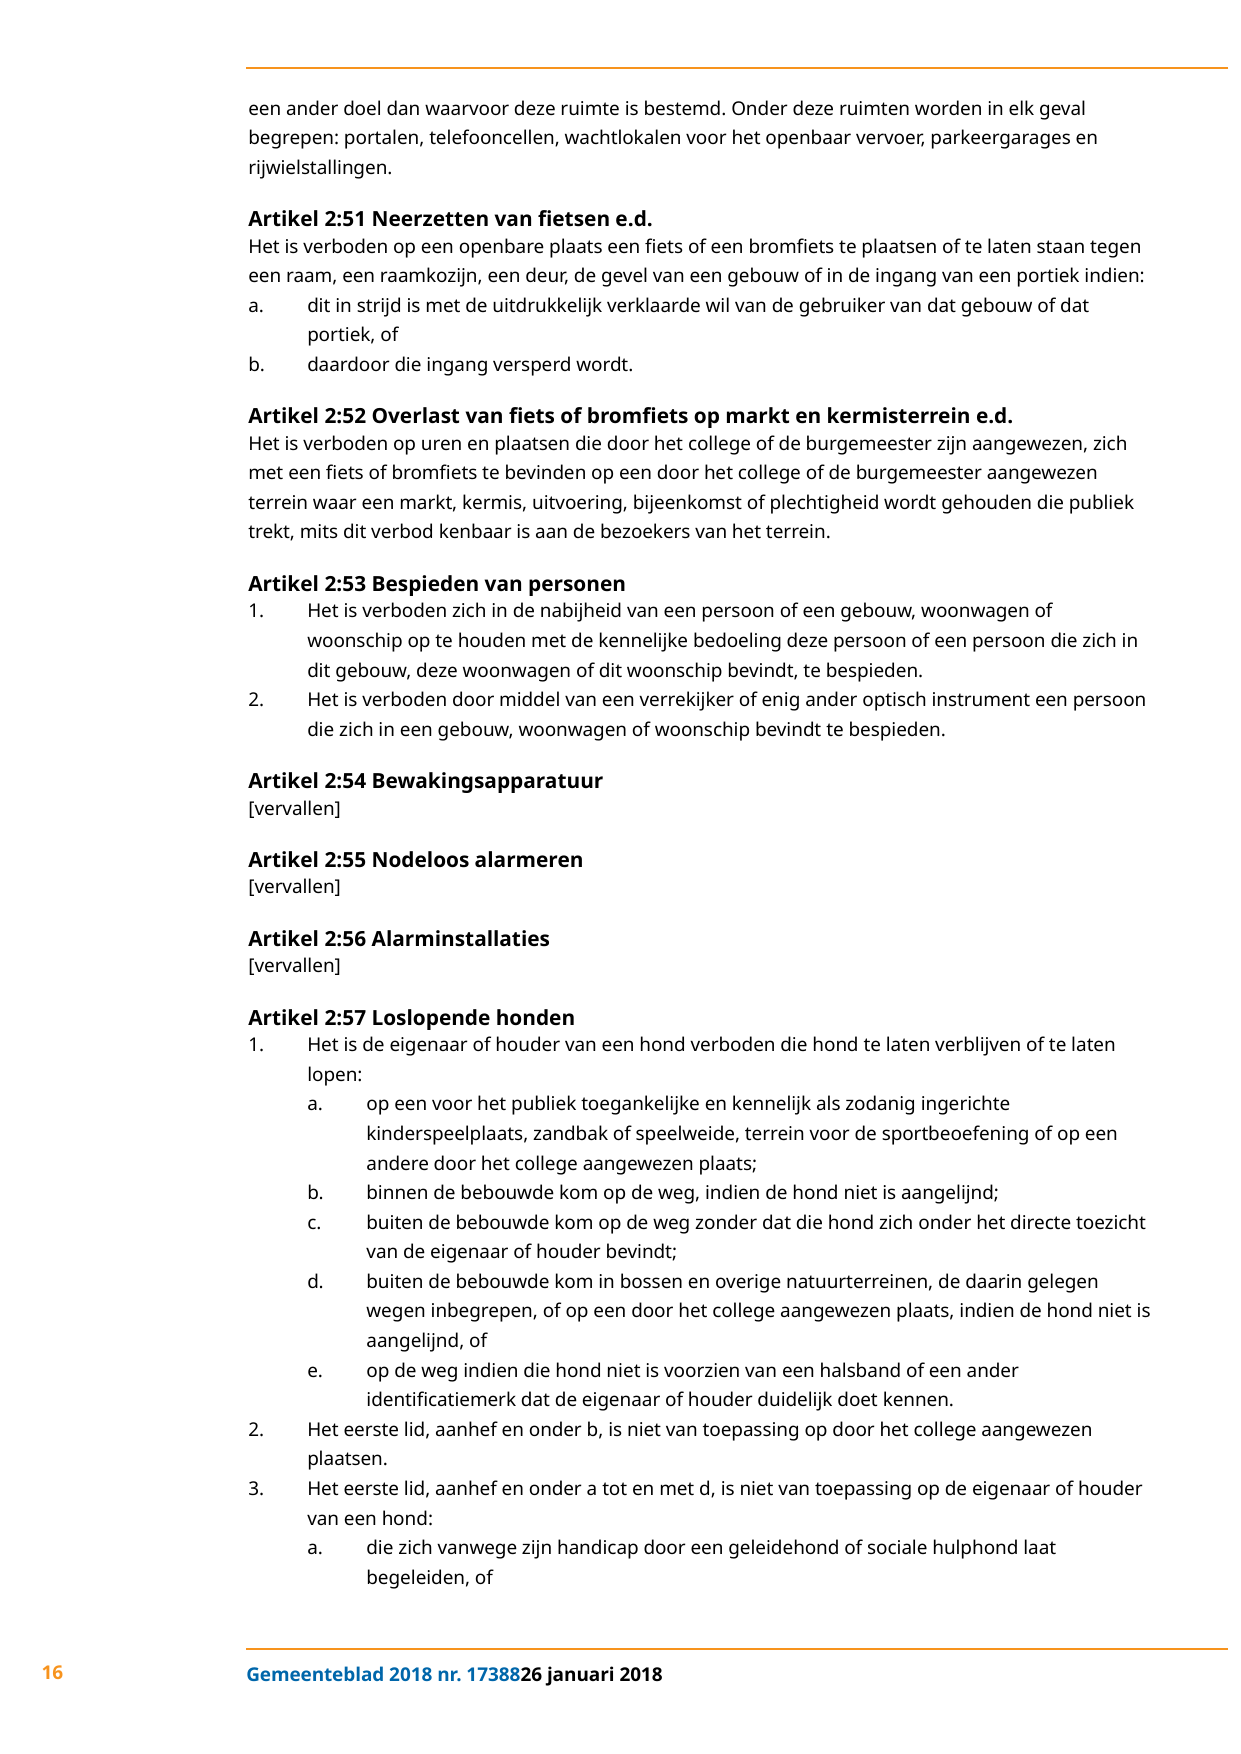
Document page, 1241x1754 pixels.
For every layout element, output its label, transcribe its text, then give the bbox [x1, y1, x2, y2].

text een ander doel dan waarvoor deze ruimte is bestemd. Onder deze ruimten worden in elk geval begrepen: portalen, telefooncellen, wachtlokalen voor het openbaar vervoer, parkeergarages en rijwielstallingen. [248, 95, 1152, 180]
text Artikel 2:53 Bespieden van personen [248, 569, 1152, 598]
text [vervallen] [248, 952, 1152, 978]
text [vervallen] [248, 874, 1152, 899]
list binnen de bebouwde kom op de weg, indien de hond niet is aangelijnd; [307, 1179, 1152, 1205]
list Het is verboden zich in de nabijheid van een persoon of een gebouw, woonwagen of woonschip op te houden met de kennelijke bedoeling deze persoon of een persoon die zich in dit gebouw, deze woonwagen of dit woonschip bevindt, te bespieden. [248, 598, 1152, 682]
text [vervallen] [248, 795, 1152, 821]
list daardoor die ingang versperd wordt. [248, 351, 1152, 377]
text Artikel 2:54 Bewakingsapparatuur [248, 766, 1152, 795]
text Het is verboden op uren en plaatsen die door het college of de burgemeester zijn aangewezen, zich met een fiets of bromfiets te bevinden op een door het college of de burgemeester aangewezen terrein waar een markt, kermis, uitvoering, bijeenkomst of plechtigheid wordt gehouden die publiek trekt, mits dit verbod kenbaar is aan de bezoekers van het terrein. [248, 430, 1152, 544]
list buiten de bebouwde kom in bossen en overige natuurterreinen, de daarin gelegen wegen inbegrepen, of op een door het college aangewezen plaats, indien de hond niet is aangelijnd, of [307, 1268, 1152, 1353]
text Het is verboden op een openbare plaats een fiets of een bromfiets te plaatsen of te laten staan tegen een raam, een raamkozijn, een deur, de gevel van een gebouw of in de ingang van een portiek indien: [248, 233, 1152, 288]
text Artikel 2:51 Neerzetten van fietsen e.d. [248, 204, 1152, 233]
picture [41, 47, 231, 172]
text Artikel 2:55 Nodeloos alarmeren [248, 845, 1152, 874]
text Artikel 2:52 Overlast van fiets of bromfiets op markt en kermisterrein e.d. [248, 402, 1152, 430]
text Artikel 2:56 Alarminstallaties [248, 924, 1152, 952]
list op de weg indien die hond niet is voorzien van een halsband of een ander identificatiemerk dat de eigenaar of houder duidelijk doet kennen. [307, 1357, 1152, 1412]
list Het eerste lid, aanhef en onder b, is niet van toepassing op door het college aangewezen plaatsen. [248, 1416, 1152, 1471]
text Artikel 2:57 Loslopende honden [248, 1003, 1152, 1031]
list op een voor het publiek toegankelijke en kennelijk als zodanig ingerichte kinderspeelplaats, zandbak of speelweide, terrein voor de sportbeoefening of op een andere door het college aangewezen plaats; [307, 1091, 1152, 1175]
list die zich vanwege zijn handicap door een geleidehond of sociale hulphond laat begeleiden, of [307, 1534, 1152, 1589]
list Het eerste lid, aanhef en onder a tot en met d, is niet van toepassing op de eigenaar of houder van een hond: [248, 1475, 1152, 1530]
list Het is de eigenaar of houder van een hond verboden die hond te laten verblijven of te laten lopen: [248, 1031, 1152, 1087]
list Het is verboden door middel van een verrekijker of enig ander optisch instrument een persoon die zich in een gebouw, woonwagen of woonschip bevindt te bespieden. [248, 686, 1152, 742]
list buiten de bebouwde kom op de weg zonder dat die hond zich onder het directe toezicht van de eigenaar of houder bevindt; [307, 1209, 1152, 1264]
list dit in strijd is met de uitdrukkelijk verklaarde wil van de gebruiker van dat gebouw of dat portiek, of [248, 292, 1152, 347]
